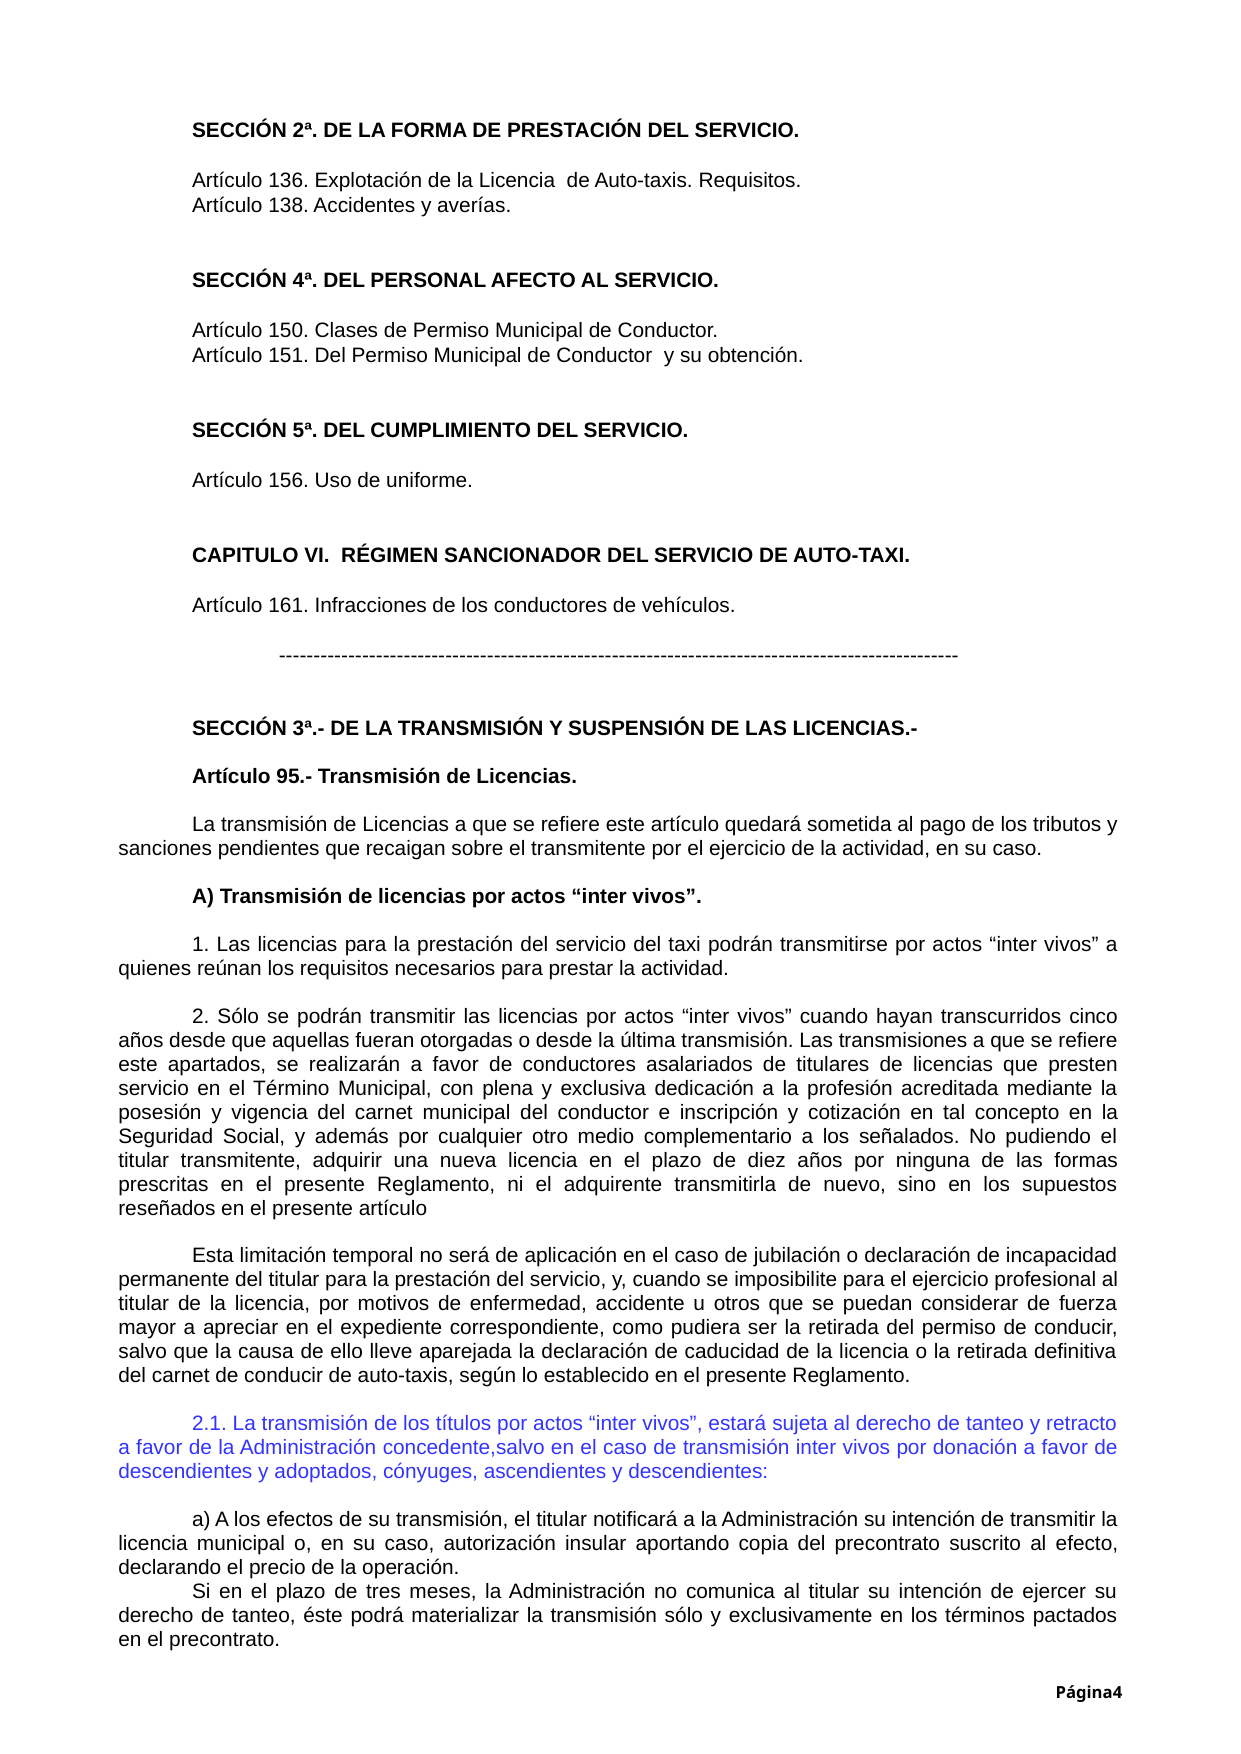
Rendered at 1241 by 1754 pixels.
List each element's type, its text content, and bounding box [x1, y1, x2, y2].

text 2. Sólo se podrán transmitir las licencias por actos “inter vivos” cuando hayan transcurridos cinco años desde que aquellas fueran otorgadas o desde la última transmisión. Las transmisiones a que se refiere este apartados, se realizarán a favor de conductores asalariados de titulares de licencias que presten servicio en el Término Municipal, con plena y exclusiva dedicación a la profesión acreditada mediante la posesión y vigencia del carnet municipal del conductor e inscripción y cotización en tal concepto en la Seguridad Social, y además por cualquier otro medio complementario a los señalados. No pudiendo el titular transmitente, adquirir una nueva licencia en el plazo de diez años por ninguna de las formas prescritas en el presente Reglamento, ni el adquirente transmitirla de nuevo, sino en los supuestos reseñados en el presente artículo [118, 1004, 1119, 1219]
text Artículo 95.- Transmisión de Licencias. [118, 764, 1119, 788]
text A) Transmisión de licencias por actos “inter vivos”. [118, 884, 1119, 908]
text La transmisión de Licencias a que se refiere este artículo quedará sometida al pago de los tributos y sanciones pendientes que recaigan sobre el transmitente por el ejercicio de la actividad, en su caso. [118, 812, 1119, 860]
text Artículo 161. Infracciones de los conductores de vehículos. [118, 592, 1119, 617]
text Artículo 156. Uso de uniforme. [118, 467, 1119, 492]
text Si en el plazo de tres meses, la Administración no comunica al titular su intención de ejercer su derecho de tanteo, éste podrá materializar la transmisión sólo y exclusivamente en los términos pactados en el precontrato. [118, 1579, 1119, 1651]
text Esta limitación temporal no será de aplicación en el caso de jubilación o declaración de incapacidad permanente del titular para la prestación del servicio, y, cuando se imposibilite para el ejercicio profesional al titular de la licencia, por motivos de enfermedad, accidente u otros que se puedan considerar de fuerza mayor a apreciar en el expediente correspondiente, como pudiera ser la retirada del permiso de conducir, salvo que la causa de ello lleve aparejada la declaración de caducidad de la licencia o la retirada definitiva del carnet de conducir de auto-taxis, según lo establecido en el presente Reglamento. [118, 1243, 1119, 1387]
text a) A los efectos de su transmisión, el titular notificará a la Administración su intención de transmitir la licencia municipal o, en su caso, autorización insular aportando copia del precontrato suscrito al efecto, declarando el precio de la operación. [118, 1507, 1119, 1579]
text Artículo 138. Accidentes y averías. [118, 192, 1119, 217]
text 2.1. La transmisión de los títulos por actos “inter vivos”, estará sujeta al derecho de tanteo y retracto a favor de la Administración concedente,salvo en el caso de transmisión inter vivos por donación a favor de descendientes y adoptados, cónyuges, ascendientes y descendientes: [118, 1411, 1119, 1483]
text Artículo 136. Explotación de la Licencia de Auto-taxis. Requisitos. [118, 167, 1119, 192]
text Artículo 151. Del Permiso Municipal de Conductor y su obtención. [118, 342, 1119, 367]
text SECCIÓN 3ª.- DE LA TRANSMISIÓN Y SUSPENSIÓN DE LAS LICENCIAS.- [118, 716, 1119, 740]
text SECCIÓN 4ª. DEL PERSONAL AFECTO AL SERVICIO. [118, 267, 1119, 292]
text -------------------------------------------------------------------------------------------------- [118, 642, 1119, 667]
text SECCIÓN 2ª. DE LA FORMA DE PRESTACIÓN DEL SERVICIO. [118, 117, 1119, 142]
text Artículo 150. Clases de Permiso Municipal de Conductor. [118, 317, 1119, 342]
text 1. Las licencias para la prestación del servicio del taxi podrán transmitirse por actos “inter vivos” a quienes reúnan los requisitos necesarios para prestar la actividad. [118, 932, 1119, 980]
text CAPITULO VI. RÉGIMEN SANCIONADOR DEL SERVICIO DE AUTO-TAXI. [118, 542, 1119, 567]
text SECCIÓN 5ª. DEL CUMPLIMIENTO DEL SERVICIO. [118, 417, 1119, 442]
